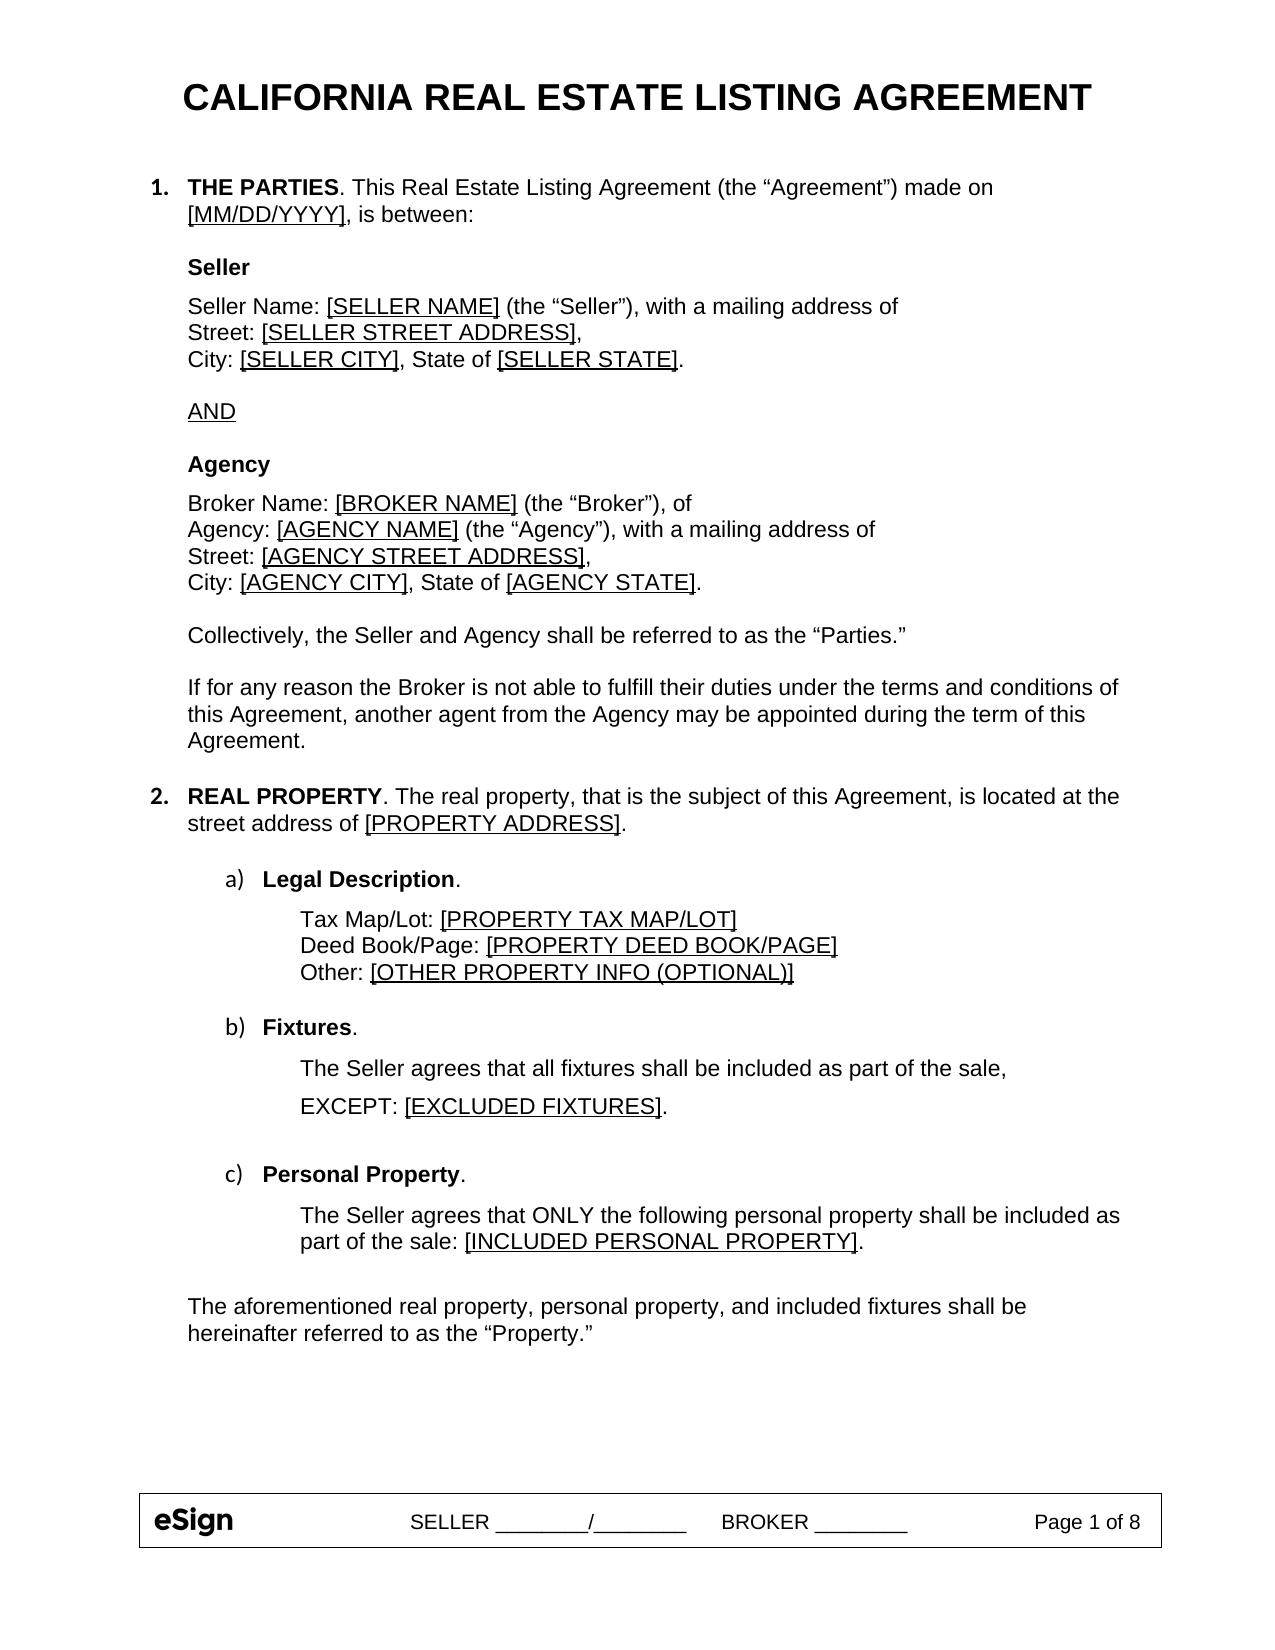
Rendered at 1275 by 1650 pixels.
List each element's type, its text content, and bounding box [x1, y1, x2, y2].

list Seller Name: [SELLER NAME] (the “Seller”), with a mailing address of [187, 293, 1125, 319]
list City: [SELLER CITY], State of [SELLER STATE]. [187, 346, 1125, 372]
text AND [187, 398, 1125, 425]
list City: [AGENCY CITY], State of [AGENCY STATE]. [187, 569, 1125, 595]
list THE PARTIES. This Real Estate Listing Agreement (the “Agreement”) made on [MM/DD/YYYY], is between: [150, 171, 1125, 228]
text Other: [OTHER PROPERTY INFO (OPTIONAL)] [300, 959, 1125, 985]
text The Seller agrees that all fixtures shall be included as part of the sale, [300, 1054, 1125, 1081]
text EXCEPT: [EXCLUDED FIXTURES]. [300, 1093, 1125, 1120]
text The Seller agrees that ONLY the following personal property shall be included as part of the sale: [INCLUDED PERSONAL PROPERTY]. [300, 1202, 1125, 1254]
list REAL PROPERTY. The real property, that is the subject of this Agreement, is located at the street address of [PROPERTY ADDRESS]. [150, 780, 1125, 837]
text Tax Map/Lot: [PROPERTY TAX MAP/LOT] [300, 906, 1125, 932]
list Collectively, the Seller and Agency shall be referred to as the “Parties.” [187, 622, 1125, 648]
list Agency [187, 451, 1125, 477]
text CALIFORNIA REAL ESTATE LISTING AGREEMENT [150, 75, 1125, 118]
list Agency: [AGENCY NAME] (the “Agency”), with a mailing address of [187, 516, 1125, 543]
list Seller [187, 254, 1125, 280]
list Street: [AGENCY STREET ADDRESS], [187, 543, 1125, 569]
text The aforementioned real property, personal property, and included fixtures shall be hereinafter referred to as the “Property.” [187, 1293, 1125, 1372]
list Street: [SELLER STREET ADDRESS], [187, 319, 1125, 346]
list Fixtures. [225, 1011, 1125, 1042]
list Legal Description. [225, 863, 1125, 893]
list Personal Property. [225, 1158, 1125, 1189]
list If for any reason the Broker is not able to fulfill their duties under the terms and conditions of this Agreement, another agent from the Agency may be appointed during the term of this Agreement. [187, 674, 1125, 753]
list Broker Name: [BROKER NAME] (the “Broker”), of [187, 490, 1125, 516]
text Deed Book/Page: [PROPERTY DEED BOOK/PAGE] [300, 932, 1125, 959]
